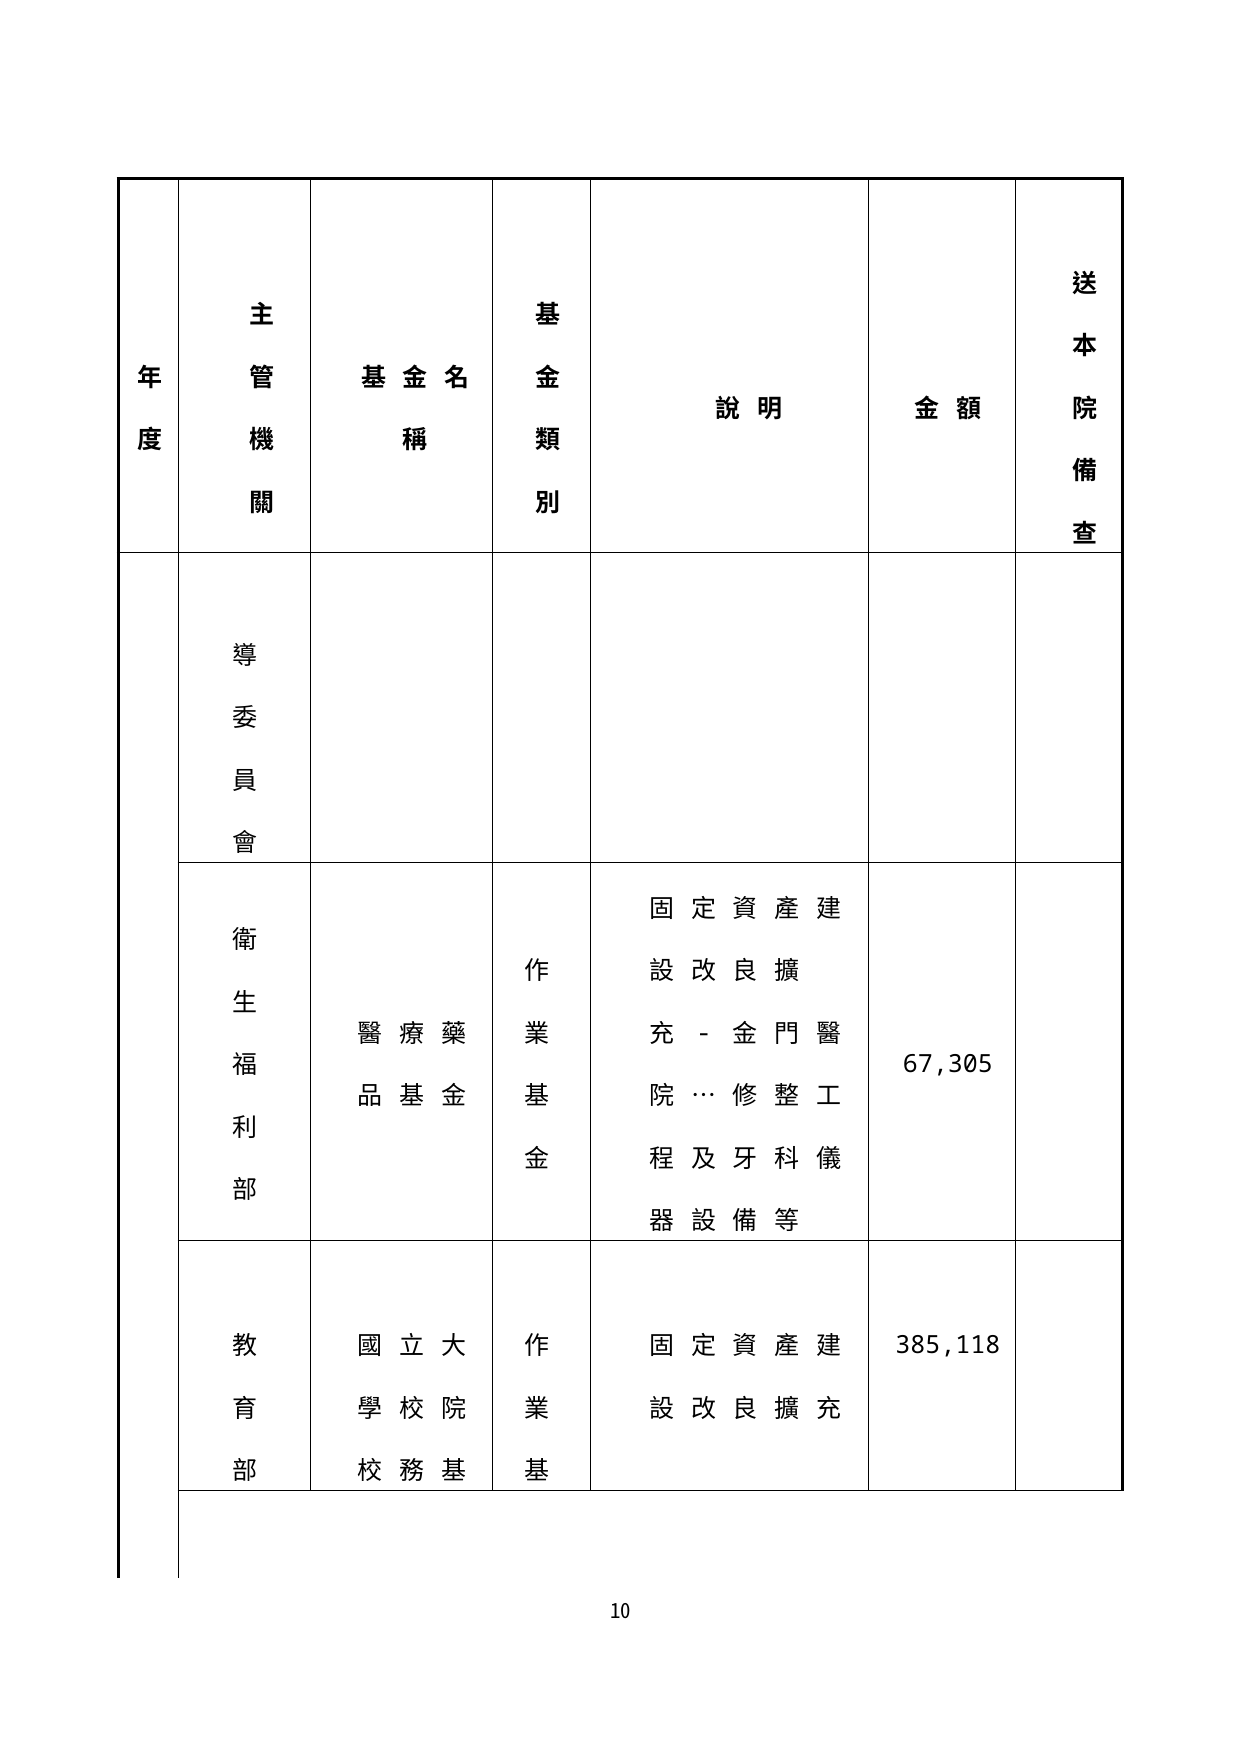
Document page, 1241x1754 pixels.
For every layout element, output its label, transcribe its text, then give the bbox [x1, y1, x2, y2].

table_cell [493, 553, 590, 862]
table_cell 作業基 [493, 1241, 590, 1490]
table_cell 作業基金 [493, 863, 590, 1240]
table_cell [591, 553, 868, 862]
table_header 年度 [120, 180, 178, 552]
table_cell [1016, 1241, 1121, 1490]
table_cell 醫療藥品基金 [311, 863, 492, 1240]
table_header 說明 [591, 180, 868, 552]
table_cell [869, 553, 1015, 862]
table_cell 導委員會 [179, 553, 310, 862]
table_cell 67,305 [869, 863, 1015, 1240]
table_header 基金類別 [493, 180, 590, 552]
table_cell [120, 553, 178, 1491]
table_header 送本院備查 [1016, 180, 1121, 552]
table_cell 固定資產建設改良擴充-金門醫院…修整工程及牙科儀器設備等 [591, 863, 868, 1240]
table_header 基金名稱 [311, 180, 492, 552]
table_cell [311, 553, 492, 862]
table_cell 國立大學校院校務基 [311, 1241, 492, 1490]
table_header 主管機關 [179, 180, 310, 552]
table_cell 衛生福利部 [179, 863, 310, 1240]
table_cell [1016, 863, 1121, 1240]
table_cell 教育部 [179, 1241, 310, 1490]
table_cell [1016, 553, 1121, 862]
table_cell 固定資產建設改良擴充 [591, 1241, 868, 1490]
table_header 金額 [869, 180, 1015, 552]
table_cell 385,118 [869, 1241, 1015, 1490]
